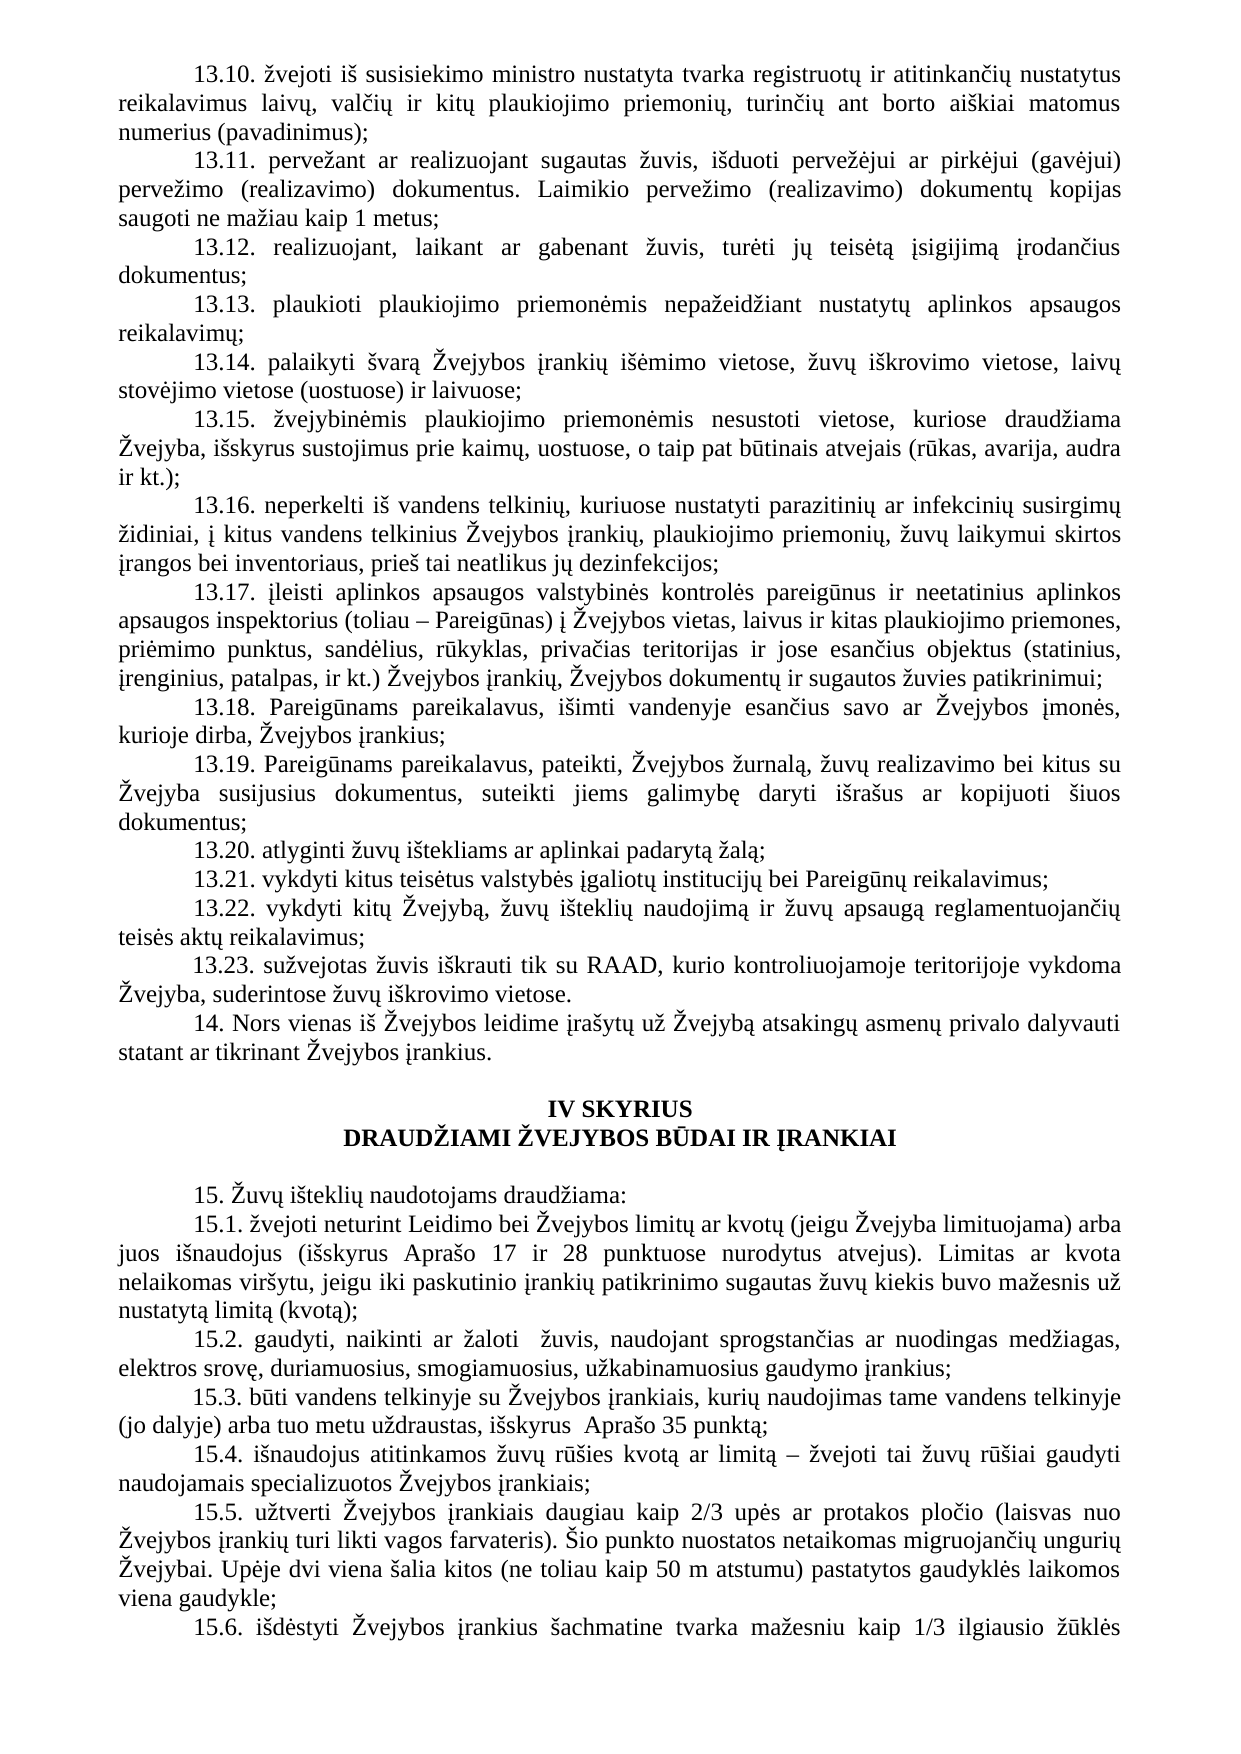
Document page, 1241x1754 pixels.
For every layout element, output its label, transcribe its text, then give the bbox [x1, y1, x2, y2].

text 15.3. būti vandens telkinyje su Žvejybos įrankiais, kurių naudojimas tame vandens telkinyje (jo dalyje) arba tuo metu uždraustas, išskyrus Aprašo 35 punktą; [118, 1382, 1122, 1439]
text 13.20. atlyginti žuvų ištekliams ar aplinkai padarytą žalą; [118, 835, 1122, 864]
text 13.19. Pareigūnams pareikalavus, pateikti, Žvejybos žurnalą, žuvų realizavimo bei kitus su Žvejyba susijusius dokumentus, suteikti jiems galimybę daryti išrašus ar kopijuoti šiuos dokumentus; [118, 749, 1122, 835]
text 15.5. užtverti Žvejybos įrankiais daugiau kaip 2/3 upės ar protakos pločio (laisvas nuo Žvejybos įrankių turi likti vagos farvateris). Šio punkto nuostatos netaikomas migruojančių ungurių Žvejybai. Upėje dvi viena šalia kitos (ne toliau kaip 50 m atstumu) pastatytos gaudyklės laikomos viena gaudykle; [118, 1497, 1122, 1612]
text 13.21. vykdyti kitus teisėtus valstybės įgaliotų institucijų bei Pareigūnų reikalavimus; [118, 864, 1122, 893]
text 13.17. įleisti aplinkos apsaugos valstybinės kontrolės pareigūnus ir neetatinius aplinkos apsaugos inspektorius (toliau – Pareigūnas) į Žvejybos vietas, laivus ir kitas plaukiojimo priemones, priėmimo punktus, sandėlius, rūkyklas, privačias teritorijas ir jose esančius objektus (statinius, įrenginius, patalpas, ir kt.) Žvejybos įrankių, Žvejybos dokumentų ir sugautos žuvies patikrinimui; [118, 577, 1122, 692]
text 13.10. žvejoti iš susisiekimo ministro nustatyta tvarka registruotų ir atitinkančių nustatytus reikalavimus laivų, valčių ir kitų plaukiojimo priemonių, turinčių ant borto aiškiai matomus numerius (pavadinimus); [118, 59, 1122, 145]
text 13.23. sužvejotas žuvis iškrauti tik su RAAD, kurio kontroliuojamoje teritorijoje vykdoma Žvejyba, suderintose žuvų iškrovimo vietose. [118, 950, 1122, 1008]
text 13.16. neperkelti iš vandens telkinių, kuriuose nustatyti parazitinių ar infekcinių susirgimų židiniai, į kitus vandens telkinius Žvejybos įrankių, plaukiojimo priemonių, žuvų laikymui skirtos įrangos bei inventoriaus, prieš tai neatlikus jų dezinfekcijos; [118, 490, 1122, 577]
text 13.13. plaukioti plaukiojimo priemonėmis nepažeidžiant nustatytų aplinkos apsaugos reikalavimų; [118, 289, 1122, 347]
text 13.11. pervežant ar realizuojant sugautas žuvis, išduoti pervežėjui ar pirkėjui (gavėjui) pervežimo (realizavimo) dokumentus. Laimikio pervežimo (realizavimo) dokumentų kopijas saugoti ne mažiau kaip 1 metus; [118, 145, 1122, 232]
text 15.1. žvejoti neturint Leidimo bei Žvejybos limitų ar kvotų (jeigu Žvejyba limituojama) arba juos išnaudojus (išskyrus Aprašo 17 ir 28 punktuose nurodytus atvejus). Limitas ar kvota nelaikomas viršytu, jeigu iki paskutinio įrankių patikrinimo sugautas žuvų kiekis buvo mažesnis už nustatytą limitą (kvotą); [118, 1209, 1122, 1324]
text 13.12. realizuojant, laikant ar gabenant žuvis, turėti jų teisėtą įsigijimą įrodančius dokumentus; [118, 232, 1122, 289]
text 15. Žuvų išteklių naudotojams draudžiama: [118, 1180, 1122, 1209]
text 15.4. išnaudojus atitinkamos žuvų rūšies kvotą ar limitą – žvejoti tai žuvų rūšiai gaudyti naudojamais specializuotos Žvejybos įrankiais; [118, 1439, 1122, 1497]
text IV SKYRIUS [118, 1094, 1122, 1123]
text 13.14. palaikyti švarą Žvejybos įrankių išėmimo vietose, žuvų iškrovimo vietose, laivų stovėjimo vietose (uostuose) ir laivuose; [118, 347, 1122, 404]
text DRAUDŽIAMI ŽVEJYBOS BŪDAI IR ĮRANKIAI [118, 1123, 1122, 1152]
text 13.22. vykdyti kitų Žvejybą, žuvų išteklių naudojimą ir žuvų apsaugą reglamentuojančių teisės aktų reikalavimus; [118, 893, 1122, 950]
text 14. Nors vienas iš Žvejybos leidime įrašytų už Žvejybą atsakingų asmenų privalo dalyvauti statant ar tikrinant Žvejybos įrankius. [118, 1008, 1122, 1065]
text 13.18. Pareigūnams pareikalavus, išimti vandenyje esančius savo ar Žvejybos įmonės, kurioje dirba, Žvejybos įrankius; [118, 692, 1122, 749]
text 13.15. žvejybinėmis plaukiojimo priemonėmis nesustoti vietose, kuriose draudžiama Žvejyba, išskyrus sustojimus prie kaimų, uostuose, o taip pat būtinais atvejais (rūkas, avarija, audra ir kt.); [118, 404, 1122, 490]
text 15.2. gaudyti, naikinti ar žaloti žuvis, naudojant sprogstančias ar nuodingas medžiagas, elektros srovę, duriamuosius, smogiamuosius, užkabinamuosius gaudymo įrankius; [118, 1324, 1122, 1382]
text 15.6. išdėstyti Žvejybos įrankius šachmatine tvarka mažesniu kaip 1/3 ilgiausio žūklės [118, 1612, 1122, 1640]
